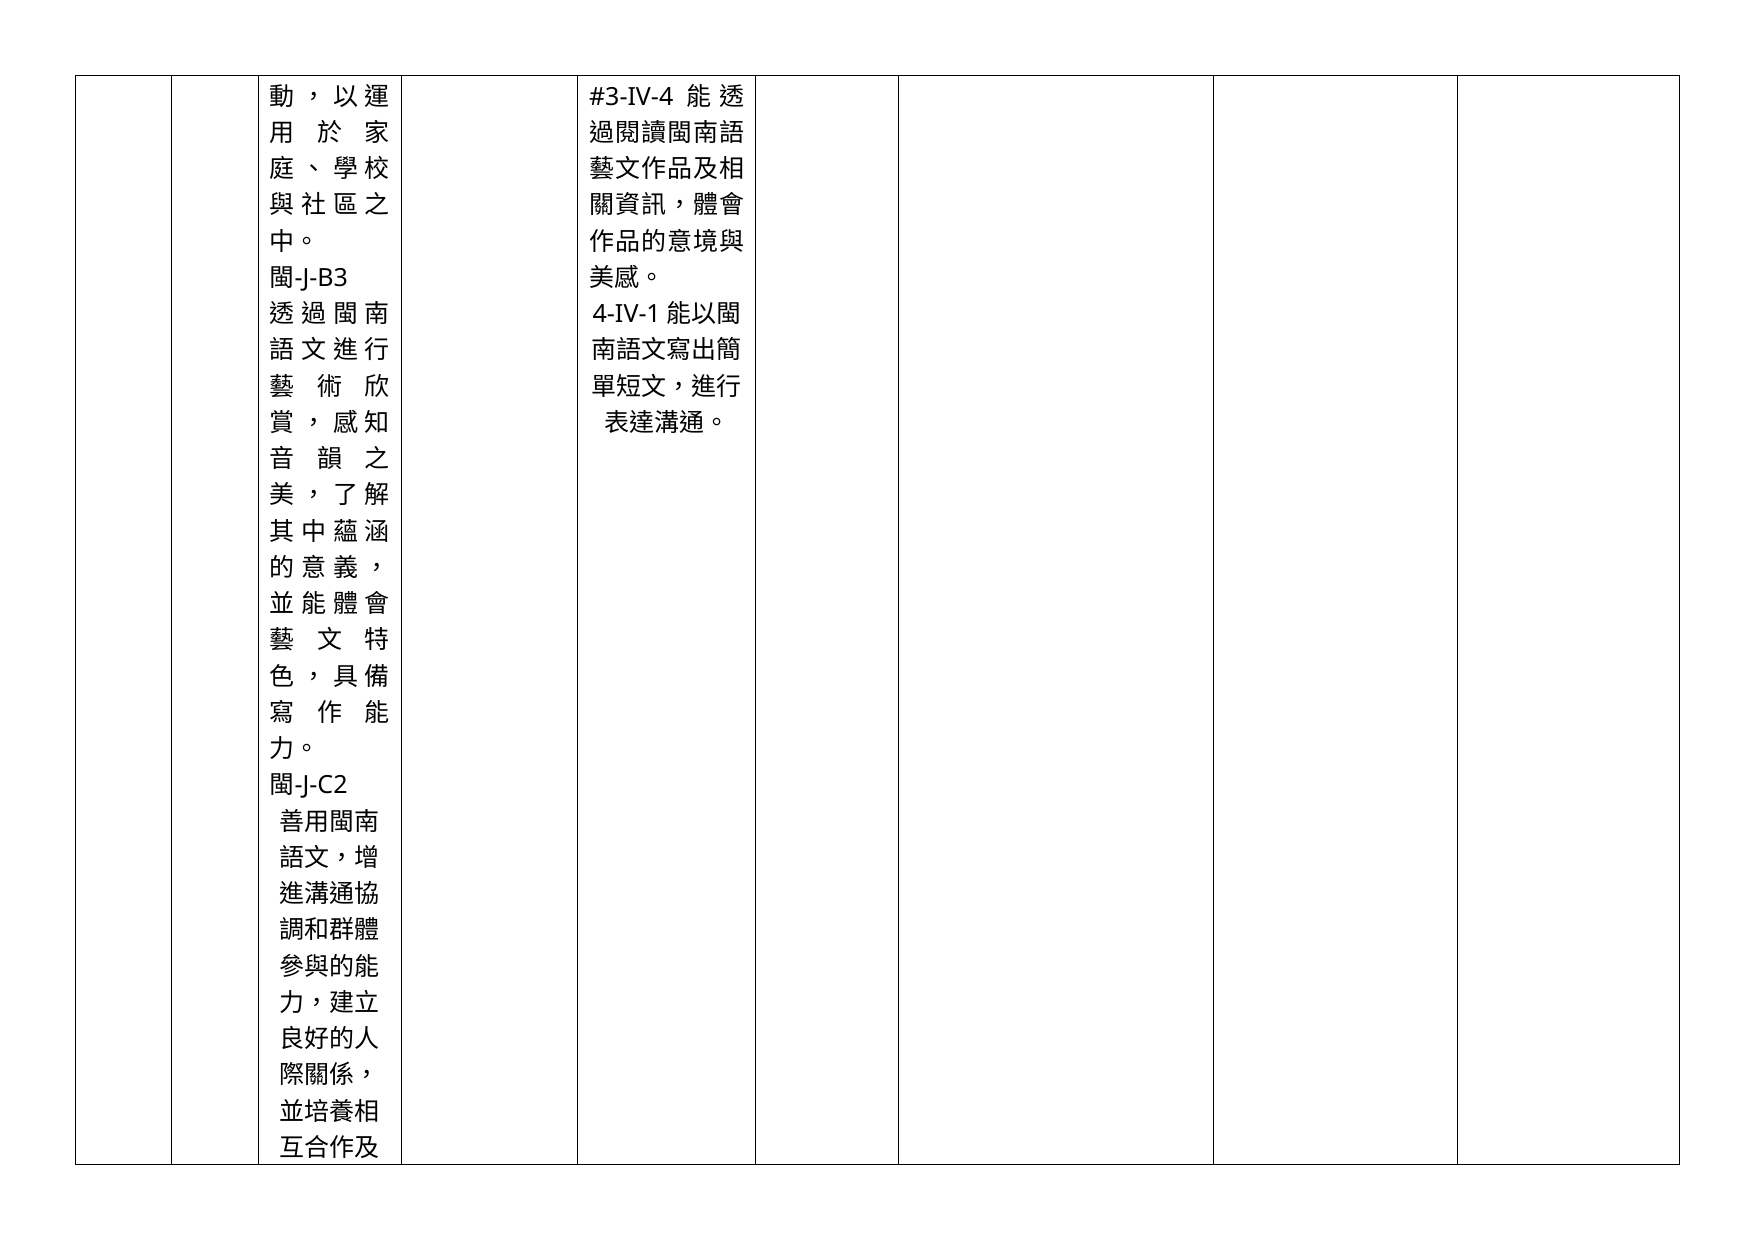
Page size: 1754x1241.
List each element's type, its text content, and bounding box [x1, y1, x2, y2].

table_cell [899, 76, 1213, 1163]
table_cell [1214, 76, 1457, 1163]
table_cell [172, 76, 258, 1163]
table_cell 動，以運用於家庭、學校與社區之中。 閩-J-B3 透過閩南語文進行藝術欣賞，感知音韻之美，了解其中蘊涵的意義，並能體會藝文特色，具備寫作能力。 閩-J-C2 善用閩南語文，增進溝通協調和群體參與的能力，建立良好的人際關係，並培養相互合作及 [259, 76, 401, 1163]
table_cell [76, 76, 171, 1163]
table_cell [756, 76, 898, 1163]
table_cell #3-IV-4能透過閱讀閩南語藝文作品及相關資訊，體會作品的意境與美感。 4-IV-1能以閩南語文寫出簡單短文，進行表達溝通。 [578, 76, 755, 1163]
table_cell [1458, 76, 1679, 1163]
table_cell [402, 76, 577, 1163]
